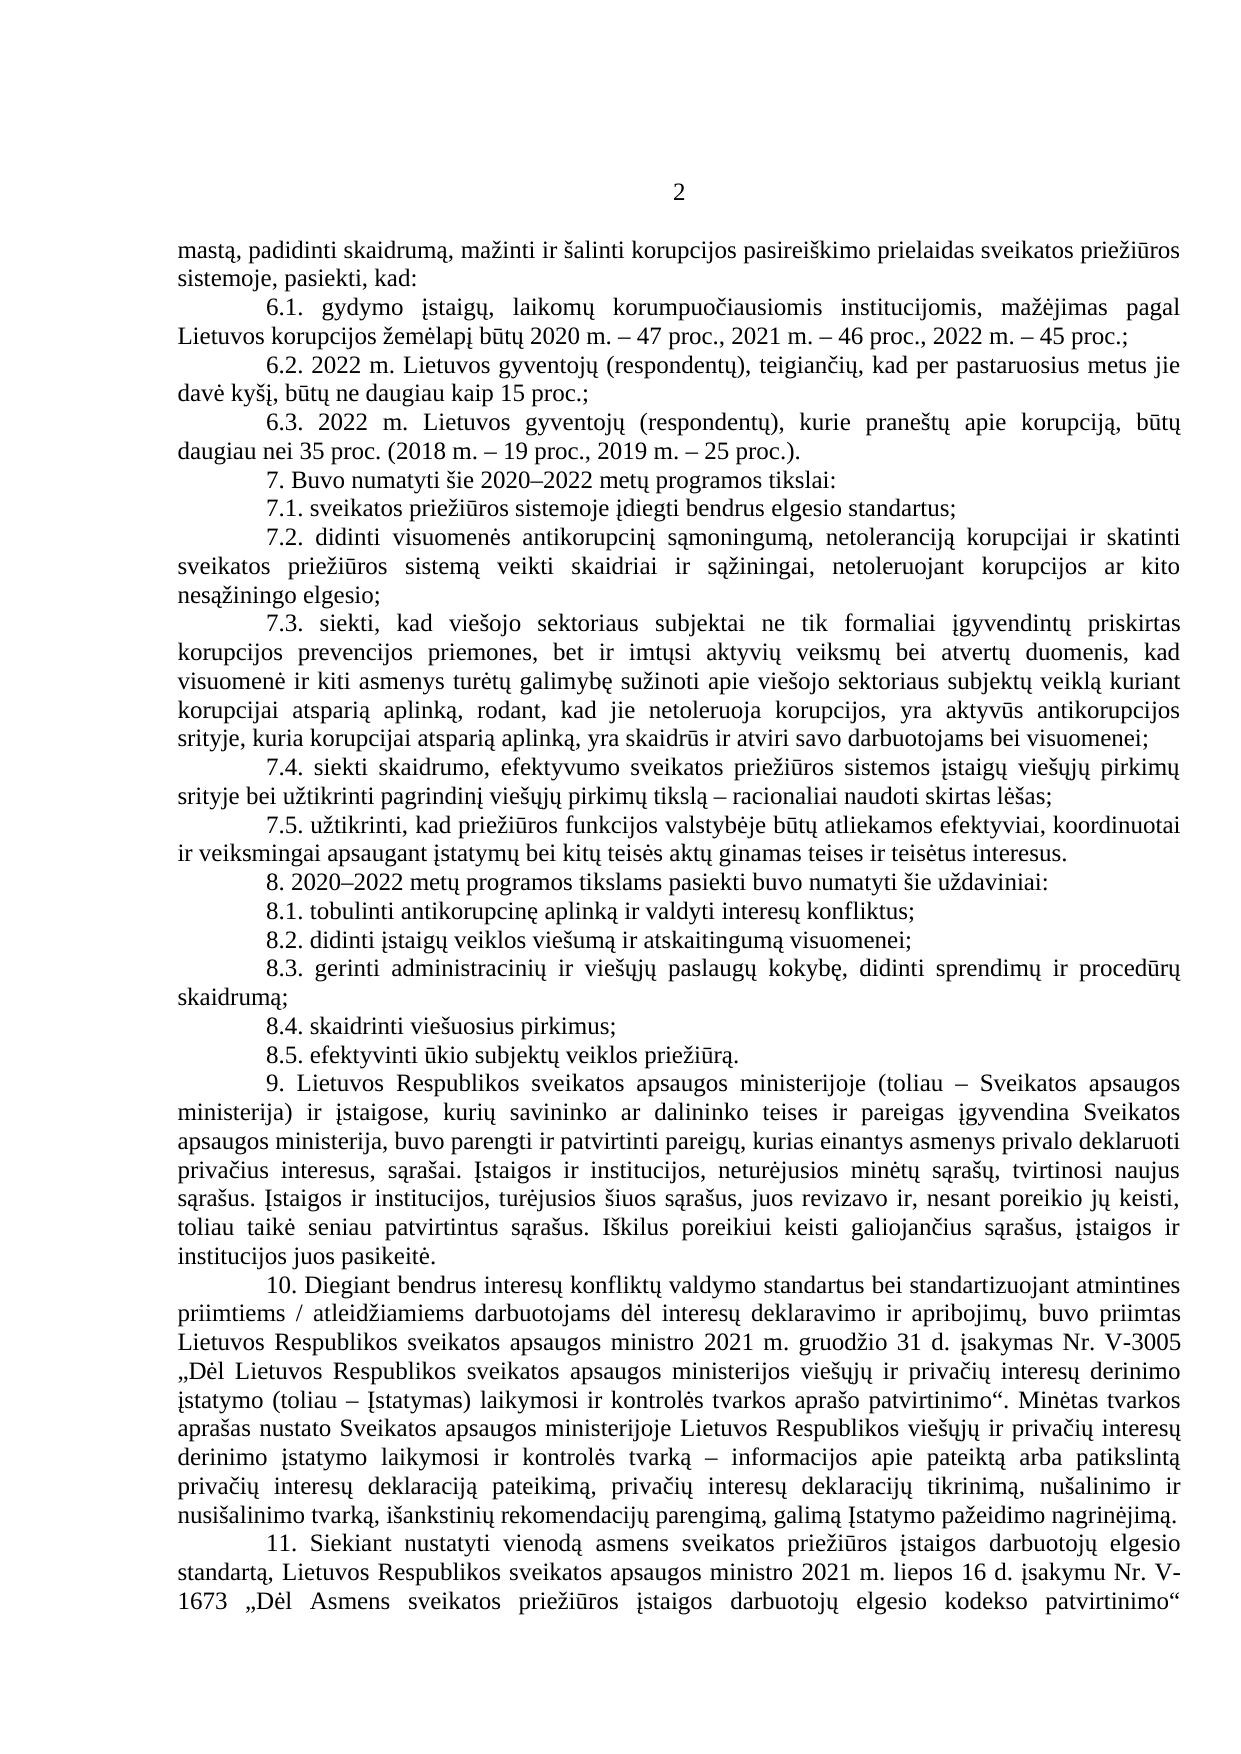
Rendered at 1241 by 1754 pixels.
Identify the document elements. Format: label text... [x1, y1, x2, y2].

text 7.3. siekti, kad viešojo sektoriaus subjektai ne tik formaliai įgyvendintų priskirtas korupcijos prevencijos priemones, bet ir imtųsi aktyvių veiksmų bei atvertų duomenis, kad visuomenė ir kiti asmenys turėtų galimybę sužinoti apie viešojo sektoriaus subjektų veiklą kuriant korupcijai atsparią aplinką, rodant, kad jie netoleruoja korupcijos, yra aktyvūs antikorupcijos srityje, kuria korupcijai atsparią aplinką, yra skaidrūs ir atviri savo darbuotojams bei visuomenei; [177, 608, 1181, 752]
text 11. Siekiant nustatyti vienodą asmens sveikatos priežiūros įstaigos darbuotojų elgesio standartą, Lietuvos Respublikos sveikatos apsaugos ministro 2021 m. liepos 16 d. įsakymu Nr. V-1673 „Dėl Asmens sveikatos priežiūros įstaigos darbuotojų elgesio kodekso patvirtinimo“ [177, 1528, 1181, 1615]
text 8.4. skaidrinti viešuosius pirkimus; [177, 1011, 1181, 1040]
text mastą, padidinti skaidrumą, mažinti ir šalinti korupcijos pasireiškimo prielaidas sveikatos priežiūros sistemoje, pasiekti, kad: [177, 235, 1181, 292]
text 8.5. efektyvinti ūkio subjektų veiklos priežiūrą. [177, 1040, 1181, 1068]
text 10. Diegiant bendrus interesų konfliktų valdymo standartus bei standartizuojant atmintines priimtiems / atleidžiamiems darbuotojams dėl interesų deklaravimo ir apribojimų, buvo priimtas Lietuvos Respublikos sveikatos apsaugos ministro 2021 m. gruodžio 31 d. įsakymas Nr. V-3005 „Dėl Lietuvos Respublikos sveikatos apsaugos ministerijos viešųjų ir privačių interesų derinimo įstatymo (toliau – Įstatymas) laikymosi ir kontrolės tvarkos aprašo patvirtinimo“. Minėtas tvarkos aprašas nustato Sveikatos apsaugos ministerijoje Lietuvos Respublikos viešųjų ir privačių interesų derinimo įstatymo laikymosi ir kontrolės tvarką – informacijos apie pateiktą arba patikslintą privačių interesų deklaraciją pateikimą, privačių interesų deklaracijų tikrinimą, nušalinimo ir nusišalinimo tvarką, išankstinių rekomendacijų parengimą, galimą Įstatymo pažeidimo nagrinėjimą. [177, 1270, 1181, 1528]
text 7.2. didinti visuomenės antikorupcinį sąmoningumą, netoleranciją korupcijai ir skatinti sveikatos priežiūros sistemą veikti skaidriai ir sąžiningai, netoleruojant korupcijos ar kito nesąžiningo elgesio; [177, 522, 1181, 608]
text 8.1. tobulinti antikorupcinę aplinką ir valdyti interesų konfliktus; [177, 896, 1181, 925]
text 8.3. gerinti administracinių ir viešųjų paslaugų kokybę, didinti sprendimų ir procedūrų skaidrumą; [177, 953, 1181, 1011]
text 9. Lietuvos Respublikos sveikatos apsaugos ministerijoje (toliau – Sveikatos apsaugos ministerija) ir įstaigose, kurių savininko ar dalininko teises ir pareigas įgyvendina Sveikatos apsaugos ministerija, buvo parengti ir patvirtinti pareigų, kurias einantys asmenys privalo deklaruoti privačius interesus, sąrašai. Įstaigos ir institucijos, neturėjusios minėtų sąrašų, tvirtinosi naujus sąrašus. Įstaigos ir institucijos, turėjusios šiuos sąrašus, juos revizavo ir, nesant poreikio jų keisti, toliau taikė seniau patvirtintus sąrašus. Iškilus poreikiui keisti galiojančius sąrašus, įstaigos ir institucijos juos pasikeitė. [177, 1068, 1181, 1270]
text 8. 2020–2022 metų programos tikslams pasiekti buvo numatyti šie uždaviniai: [177, 867, 1181, 896]
text 7.4. siekti skaidrumo, efektyvumo sveikatos priežiūros sistemos įstaigų viešųjų pirkimų srityje bei užtikrinti pagrindinį viešųjų pirkimų tikslą – racionaliai naudoti skirtas lėšas; [177, 752, 1181, 810]
text 6.2. 2022 m. Lietuvos gyventojų (respondentų), teigiančių, kad per pastaruosius metus jie davė kyšį, būtų ne daugiau kaip 15 proc.; [177, 350, 1181, 407]
text 8.2. didinti įstaigų veiklos viešumą ir atskaitingumą visuomenei; [177, 925, 1181, 953]
text 7.1. sveikatos priežiūros sistemoje įdiegti bendrus elgesio standartus; [177, 493, 1181, 522]
text 7.5. užtikrinti, kad priežiūros funkcijos valstybėje būtų atliekamos efektyviai, koordinuotai ir veiksmingai apsaugant įstatymų bei kitų teisės aktų ginamas teises ir teisėtus interesus. [177, 810, 1181, 867]
text 6.1. gydymo įstaigų, laikomų korumpuočiausiomis institucijomis, mažėjimas pagal Lietuvos korupcijos žemėlapį būtų 2020 m. – 47 proc., 2021 m. – 46 proc., 2022 m. – 45 proc.; [177, 292, 1181, 350]
text 6.3. 2022 m. Lietuvos gyventojų (respondentų), kurie praneštų apie korupciją, būtų daugiau nei 35 proc. (2018 m. – 19 proc., 2019 m. – 25 proc.). [177, 407, 1181, 465]
text 7. Buvo numatyti šie 2020–2022 metų programos tikslai: [177, 465, 1181, 493]
